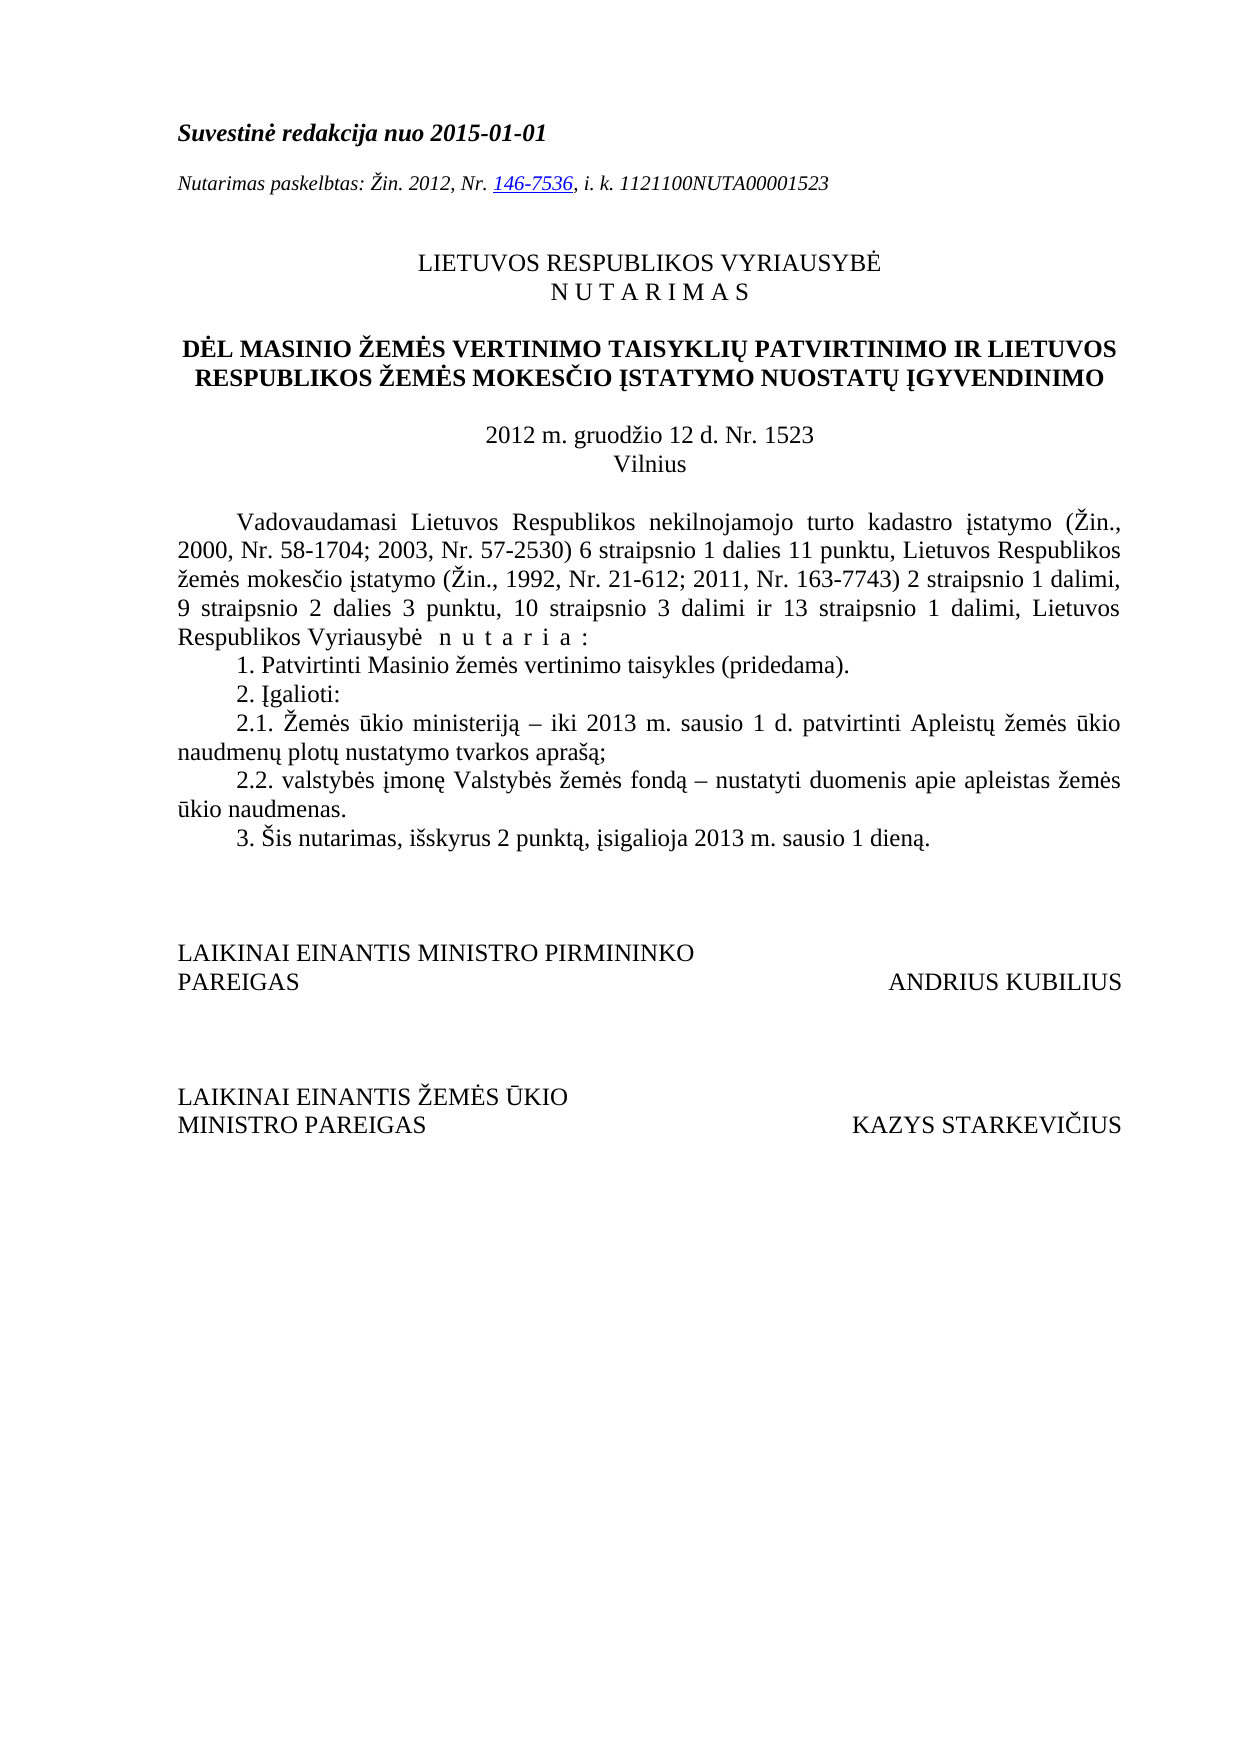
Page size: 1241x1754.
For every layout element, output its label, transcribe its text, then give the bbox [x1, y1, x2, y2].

text MINISTRO PAREIGAS KAZYS STARKEVIČIUS [177, 1110, 1122, 1139]
text 2.1. Žemės ūkio ministeriją – iki 2013 m. sausio 1 d. patvirtinti Apleistų žemės ūkio naudmenų plotų nustatymo tvarkos aprašą; [177, 708, 1122, 765]
text Lietuvos Respublikos Vyriausybė [177, 248, 1122, 277]
text Dėl MASINIO ŽEMĖS VERTINIMO TAISYKLIŲ PATVIRTINIMO IR LIETUVOS RESPUBLIKOS ŽEMĖS MOKESČIO ĮSTATYMO NUOSTATŲ ĮGYVENDINIMO [177, 334, 1122, 392]
text Vilnius [177, 449, 1122, 478]
text NUTARIMAS [177, 277, 1122, 305]
text 1. Patvirtinti Masinio žemės vertinimo taisykles (pridedama). [177, 650, 1122, 679]
text Suvestinė redakcija nuo 2015-01-01 [177, 118, 1122, 147]
text 3. Šis nutarimas, išskyrus 2 punktą, įsigalioja 2013 m. sausio 1 dieną. [177, 823, 1122, 852]
text Nutarimas paskelbtas: Žin. 2012, Nr. 146-7536, i. k. 1121100NUTA00001523 [177, 171, 1122, 195]
text LAIKINAI EINANTIS ŽEMĖS ŪKIO [177, 1082, 1122, 1110]
text Vadovaudamasi Lietuvos Respublikos nekilnojamojo turto kadastro įstatymo (Žin., 2000, Nr. 58-1704; 2003, Nr. 57-2530) 6 straipsnio 1 dalies 11 punktu, Lietuvos Respublikos žemės mokesčio įstatymo (Žin., 1992, Nr. 21-612; 2011, Nr. 163-7743) 2 straipsnio 1 dalimi, 9 straipsnio 2 dalies 3 punktu, 10 straipsnio 3 dalimi ir 13 straipsnio 1 dalimi, Lietuvos Respublikos Vyriausybė nutaria: [177, 507, 1122, 650]
text 2.2. valstybės įmonę Valstybės žemės fondą – nustatyti duomenis apie apleistas žemės ūkio naudmenas. [177, 765, 1122, 823]
text 2. Įgalioti: [177, 679, 1122, 708]
text PAREIGAS ANDRIUS KUBILIUS [177, 967, 1122, 995]
text 2012 m. gruodžio 12 d. Nr. 1523 [177, 420, 1122, 449]
text LAIKINAI EINANTIS MINISTRO PIRMININKO [177, 938, 1122, 967]
